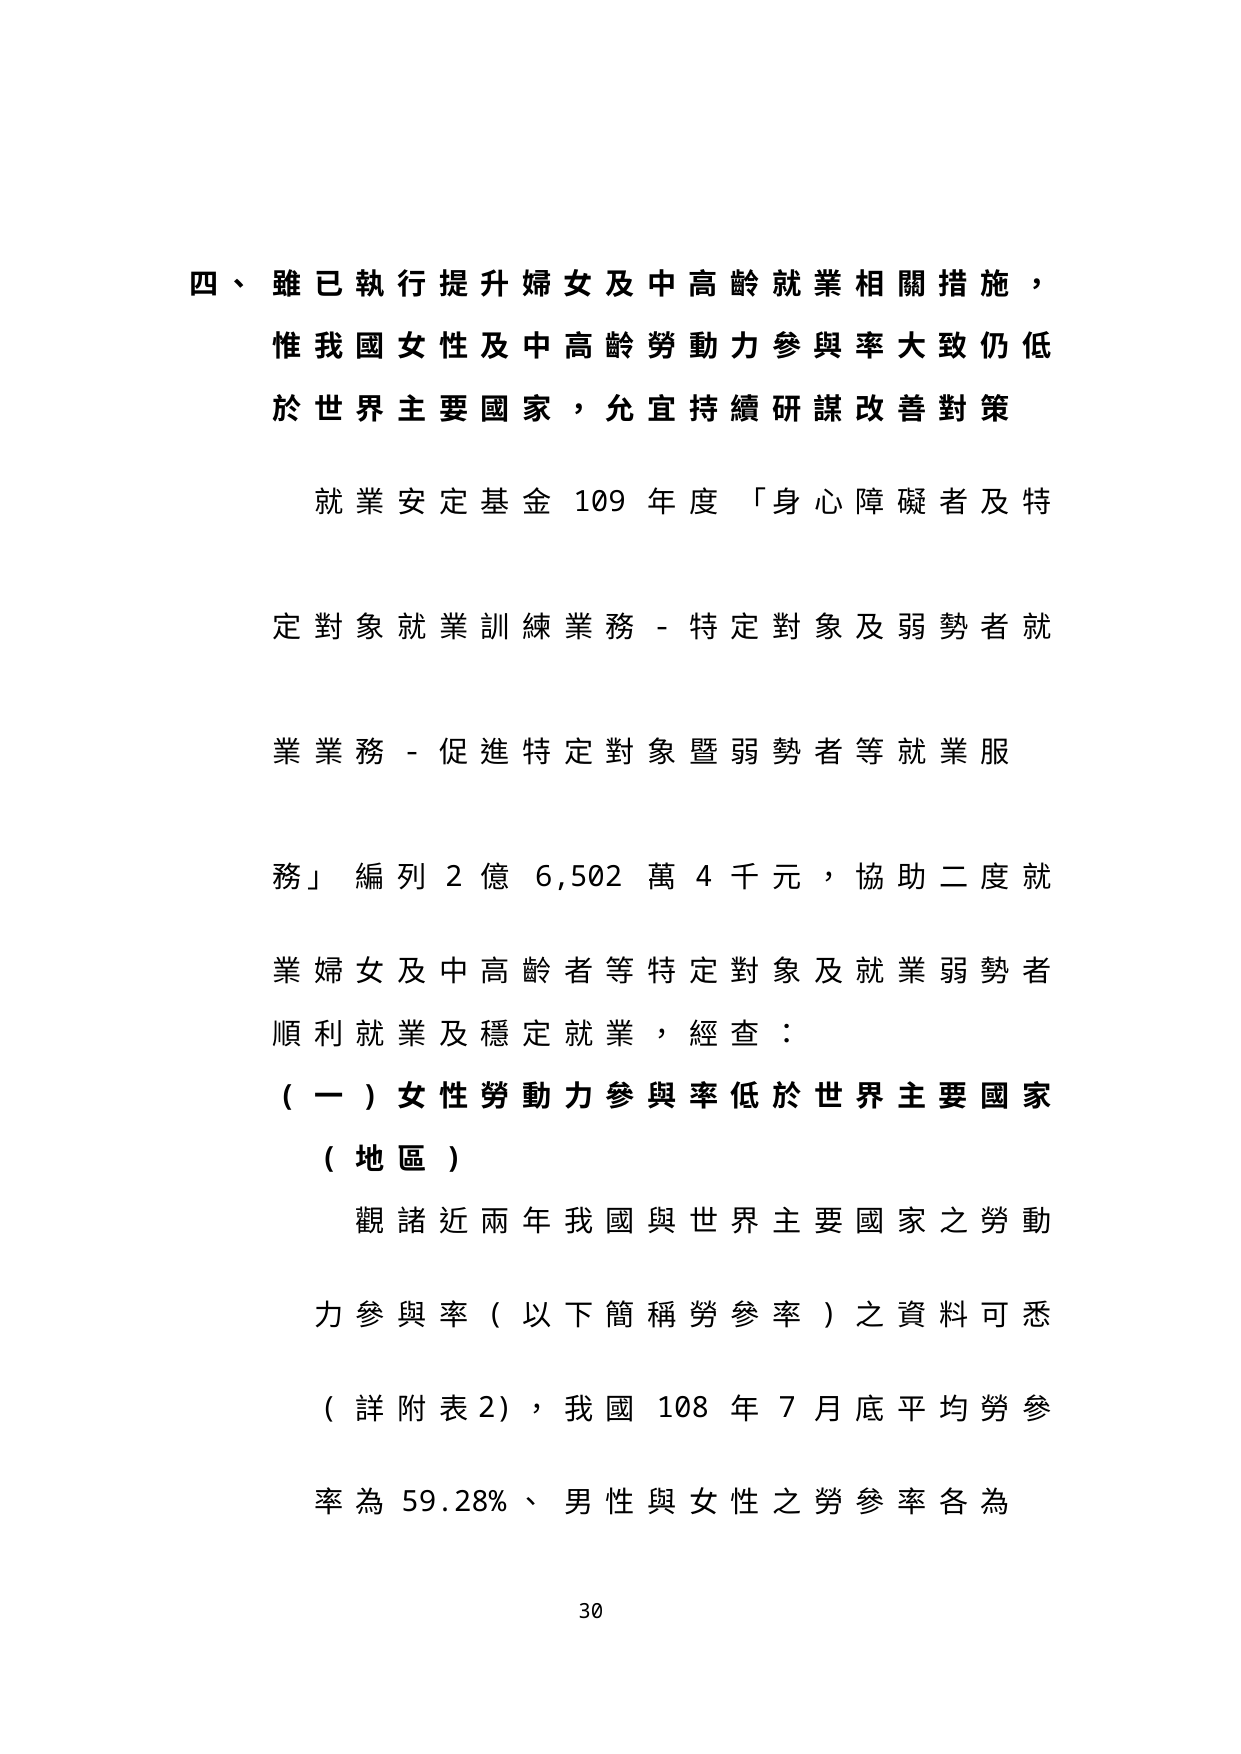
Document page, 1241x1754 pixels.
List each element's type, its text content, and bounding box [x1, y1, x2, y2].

text 觀諸近兩年我國與世界主要國家之勞動力參與率(以下簡稱勞參率)之資料可悉(詳附表2)，我國108年7月底平均勞參率為59.28%、男性與女性之勞參率各為 [271, 1177, 1058, 1552]
text (一)女性勞動力參與率低於世界主要國家(地區) [242, 1052, 1058, 1177]
text 就業安定基金109年度「身心障礙者及特定對象就業訓練業務-特定對象及弱勢者就業業務-促進特定對象暨弱勢者等就業服務」編列2億6,502萬4千元，協助二度就業婦女及中高齡者等特定對象及就業弱勢者順利就業及穩定就業，經查： [242, 427, 1058, 1052]
text 四、雖已執行提升婦女及中高齡就業相關措施，惟我國女性及中高齡勞動力參與率大致仍低於世界主要國家，允宜持續研謀改善對策 [183, 240, 1058, 427]
